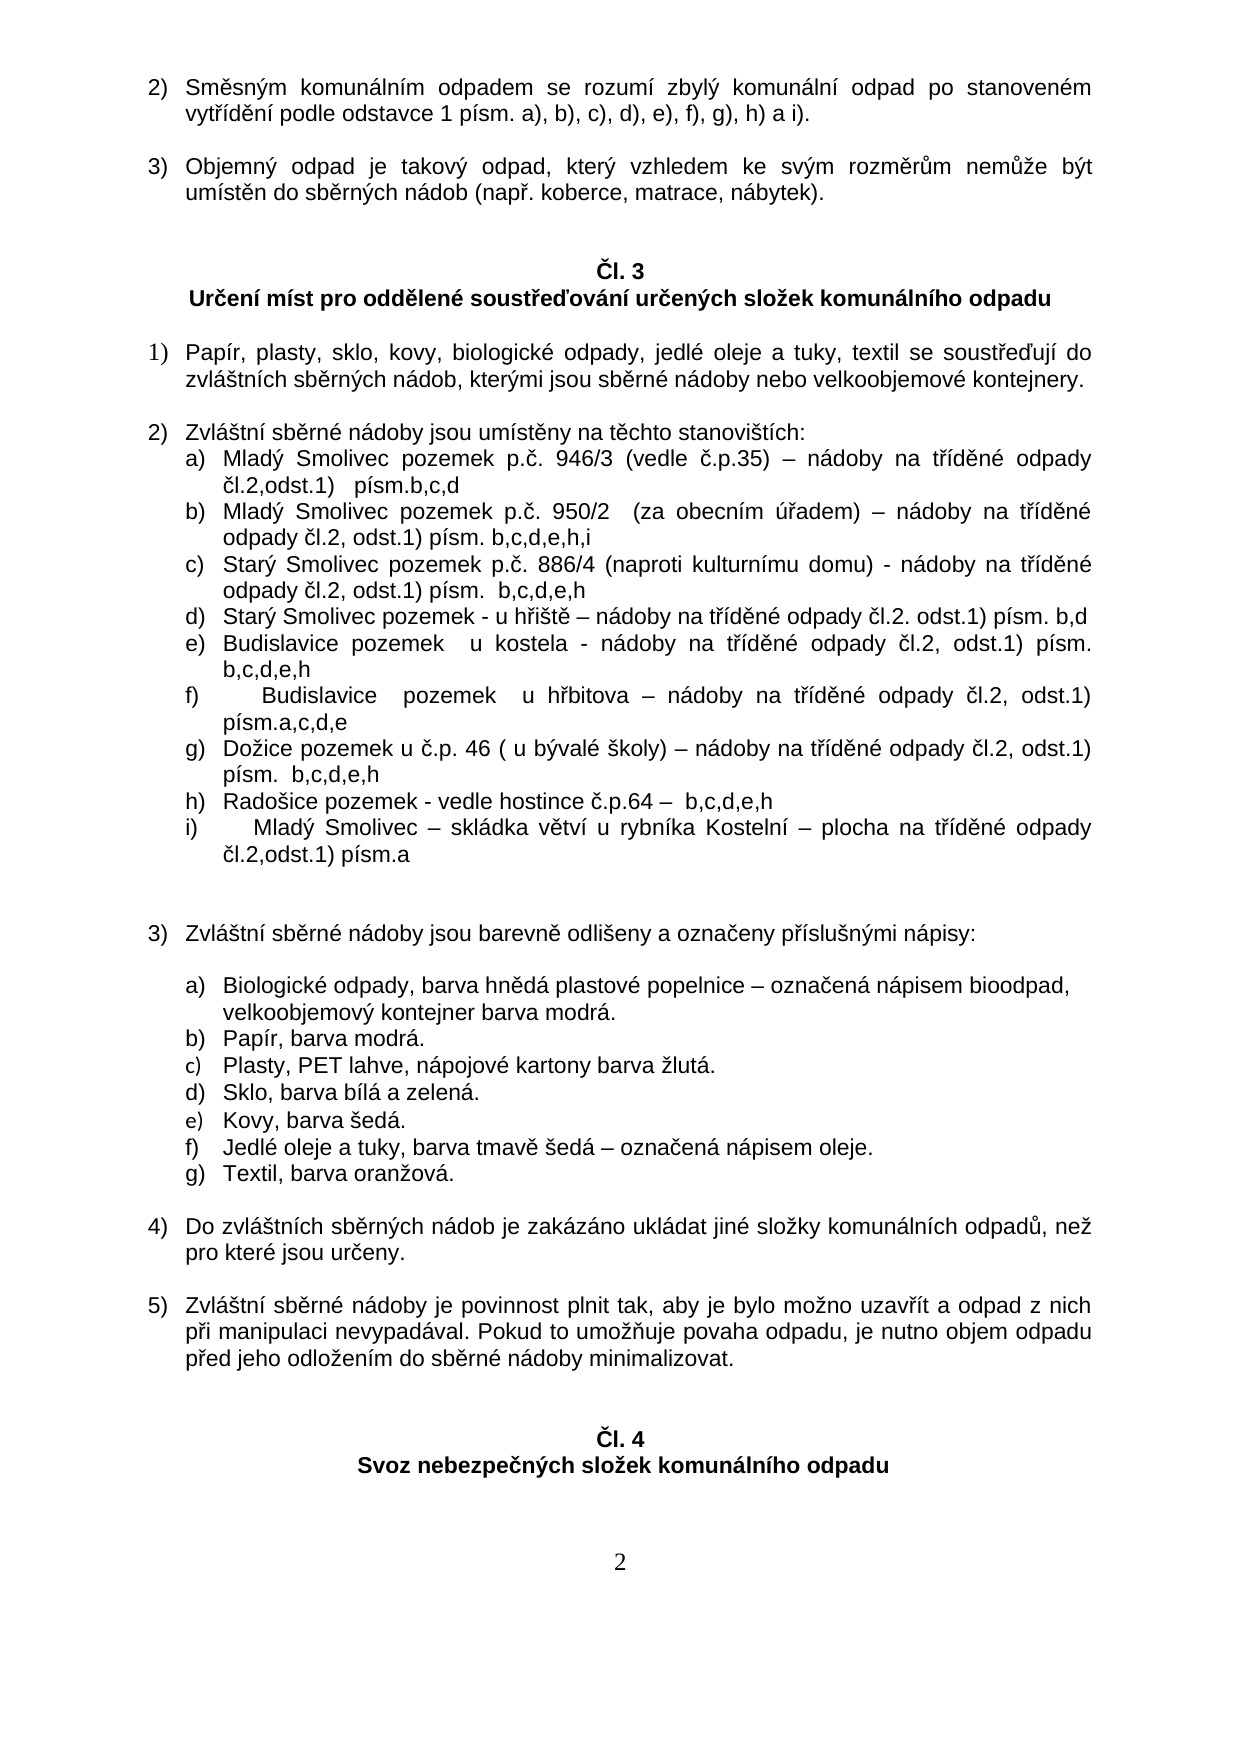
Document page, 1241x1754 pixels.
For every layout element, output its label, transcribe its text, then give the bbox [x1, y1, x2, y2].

subtitle Čl. 4 [148, 1426, 1092, 1452]
list Mladý Smolivec pozemek p.č. 946/3 (vedle č.p.35) – nádoby na tříděné odpady čl.2,odst.1) písm.b,c,d [185, 445, 1092, 498]
list Jedlé oleje a tuky, barva tmavě šedá – označená nápisem oleje. [185, 1134, 1092, 1160]
list Zvláštní sběrné nádoby jsou umístěny na těchto stanovištích: [148, 419, 1092, 445]
list Plasty, PET lahve, nápojové kartony barva žlutá. [185, 1051, 1092, 1079]
list Mladý Smolivec pozemek p.č. 950/2 (za obecním úřadem) – nádoby na tříděné odpady čl.2, odst.1) písm. b,c,d,e,h,i [185, 498, 1092, 551]
list Papír, barva modrá. [185, 1025, 1092, 1051]
text Určení míst pro oddělené soustřeďování určených složek komunálního odpadu [148, 285, 1092, 311]
list Zvláštní sběrné nádoby je povinnost plnit tak, aby je bylo možno uzavřít a odpad z nich při manipulaci nevypadával. Pokud to umožňuje povaha odpadu, je nutno objem odpadu před jeho odložením do sběrné nádoby minimalizovat. [148, 1292, 1092, 1371]
list Do zvláštních sběrných nádob je zakázáno ukládat jiné složky komunálních odpadů, než pro které jsou určeny. [148, 1213, 1092, 1266]
list Budislavice pozemek u hřbitova – nádoby na tříděné odpady čl.2, odst.1) písm.a,c,d,e [185, 682, 1092, 735]
list Budislavice pozemek u kostela - nádoby na tříděné odpady čl.2, odst.1) písm. b,c,d,e,h [185, 630, 1092, 682]
list Radošice pozemek - vedle hostince č.p.64 – b,c,d,e,h [185, 788, 1092, 814]
list Textil, barva oranžová. [185, 1160, 1092, 1186]
subtitle Svoz nebezpečných složek komunálního odpadu [148, 1452, 1092, 1479]
list Biologické odpady, barva hnědá plastové popelnice – označená nápisem bioodpad, velkoobjemový kontejner barva modrá. [185, 972, 1092, 1025]
list Kovy, barva šedá. [185, 1106, 1092, 1134]
list Zvláštní sběrné nádoby jsou barevně odlišeny a označeny příslušnými nápisy: [148, 919, 1092, 946]
text Čl. 3 [148, 258, 1092, 285]
list Směsným komunálním odpadem se rozumí zbylý komunální odpad po stanoveném vytřídění podle odstavce 1 písm. a), b), c), d), e), f), g), h) a i). [148, 74, 1092, 127]
list Objemný odpad je takový odpad, který vzhledem ke svým rozměrům nemůže být umístěn do sběrných nádob (např. koberce, matrace, nábytek). [148, 153, 1092, 206]
list Starý Smolivec pozemek p.č. 886/4 (naproti kulturnímu domu) - nádoby na tříděné odpady čl.2, odst.1) písm. b,c,d,e,h [185, 551, 1092, 603]
list Mladý Smolivec – skládka větví u rybníka Kostelní – plocha na tříděné odpady čl.2,odst.1) písm.a [185, 814, 1092, 867]
list Sklo, barva bílá a zelená. [185, 1079, 1092, 1106]
list Papír, plasty, sklo, kovy, biologické odpady, jedlé oleje a tuky, textil se soustřeďují do zvláštních sběrných nádob, kterými jsou sběrné nádoby nebo velkoobjemové kontejnery. [148, 337, 1092, 392]
list Dožice pozemek u č.p. 46 ( u bývalé školy) – nádoby na tříděné odpady čl.2, odst.1) písm. b,c,d,e,h [185, 735, 1092, 788]
list Starý Smolivec pozemek - u hřiště – nádoby na tříděné odpady čl.2. odst.1) písm. b,d [185, 603, 1092, 630]
